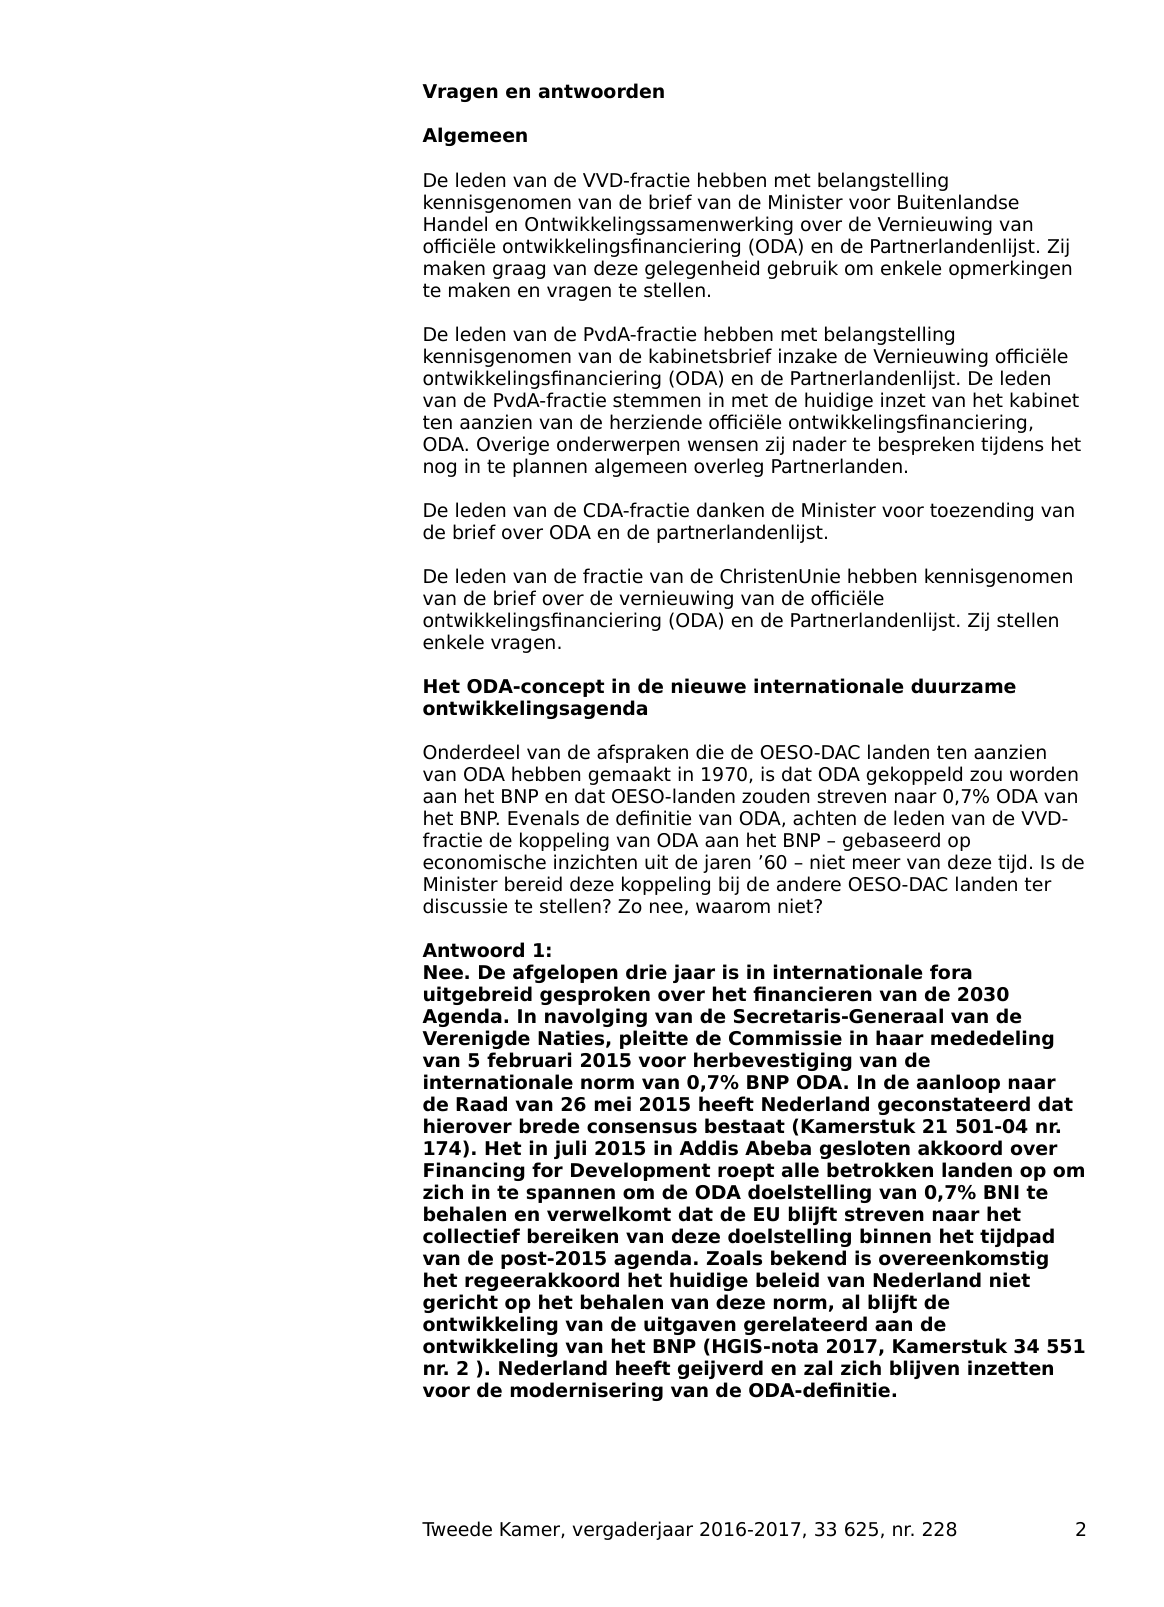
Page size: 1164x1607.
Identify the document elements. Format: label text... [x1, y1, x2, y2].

subtitle Algemeen [422, 125, 1087, 147]
text De leden van de fractie van de ChristenUnie hebben kennisgenomen van de brief over de vernieuwing van de officiële ontwikkelingsfinanciering (ODA) en de Partnerlandenlijst. Zij stellen enkele vragen. [422, 566, 1087, 654]
subtitle Het ODA-concept in de nieuwe internationale duurzame ontwikkelingsagenda [422, 676, 1087, 720]
text De leden van de CDA-fractie danken de Minister voor toezending van de brief over ODA en de partnerlandenlijst. [422, 500, 1087, 544]
text Onderdeel van de afspraken die de OESO-DAC landen ten aanzien van ODA hebben gemaakt in 1970, is dat ODA gekoppeld zou worden aan het BNP en dat OESO-landen zouden streven naar 0,7% ODA van het BNP. Evenals de definitie van ODA, achten de leden van de VVD-fractie de koppeling van ODA aan het BNP – gebaseerd op economische inzichten uit de jaren ’60 – niet meer van deze tijd. Is de Minister bereid deze koppeling bij de andere OESO-DAC landen ter discussie te stellen? Zo nee, waarom niet? [422, 742, 1087, 918]
text Nee. De afgelopen drie jaar is in internationale fora uitgebreid gesproken over het financieren van de 2030 Agenda. In navolging van de Secretaris-Generaal van de Verenigde Naties, pleitte de Commissie in haar mededeling van 5 februari 2015 voor herbevestiging van de internationale norm van 0,7% BNP ODA. In de aanloop naar de Raad van 26 mei 2015 heeft Nederland geconstateerd dat hierover brede consensus bestaat (Kamerstuk 21 501-04 nr. 174). Het in juli 2015 in Addis Abeba gesloten akkoord over Financing for Development roept alle betrokken landen op om zich in te spannen om de ODA doelstelling van 0,7% BNI te behalen en verwelkomt dat de EU blijft streven naar het collectief bereiken van deze doelstelling binnen het tijdpad van de post-2015 agenda. Zoals bekend is overeenkomstig het regeerakkoord het huidige beleid van Nederland niet gericht op het behalen van deze norm, al blijft de ontwikkeling van de uitgaven gerelateerd aan de ontwikkeling van het BNP (HGIS-nota 2017, Kamerstuk 34 551 nr. 2 ). Nederland heeft geijverd en zal zich blijven inzetten voor de modernisering van de ODA-definitie. [422, 962, 1087, 1402]
subtitle Vragen en antwoorden [422, 81, 1087, 103]
text De leden van de PvdA-fractie hebben met belangstelling kennisgenomen van de kabinetsbrief inzake de Vernieuwing officiële ontwikkelingsfinanciering (ODA) en de Partnerlandenlijst. De leden van de PvdA-fractie stemmen in met de huidige inzet van het kabinet ten aanzien van de herziende officiële ontwikkelingsfinanciering, ODA. Overige onderwerpen wensen zij nader te bespreken tijdens het nog in te plannen algemeen overleg Partnerlanden. [422, 324, 1087, 477]
text De leden van de VVD-fractie hebben met belangstelling kennisgenomen van de brief van de Minister voor Buitenlandse Handel en Ontwikkelingssamenwerking over de Vernieuwing van officiële ontwikkelingsfinanciering (ODA) en de Partnerlandenlijst. Zij maken graag van deze gelegenheid gebruik om enkele opmerkingen te maken en vragen te stellen. [422, 169, 1087, 301]
text Antwoord 1: [422, 940, 1087, 962]
